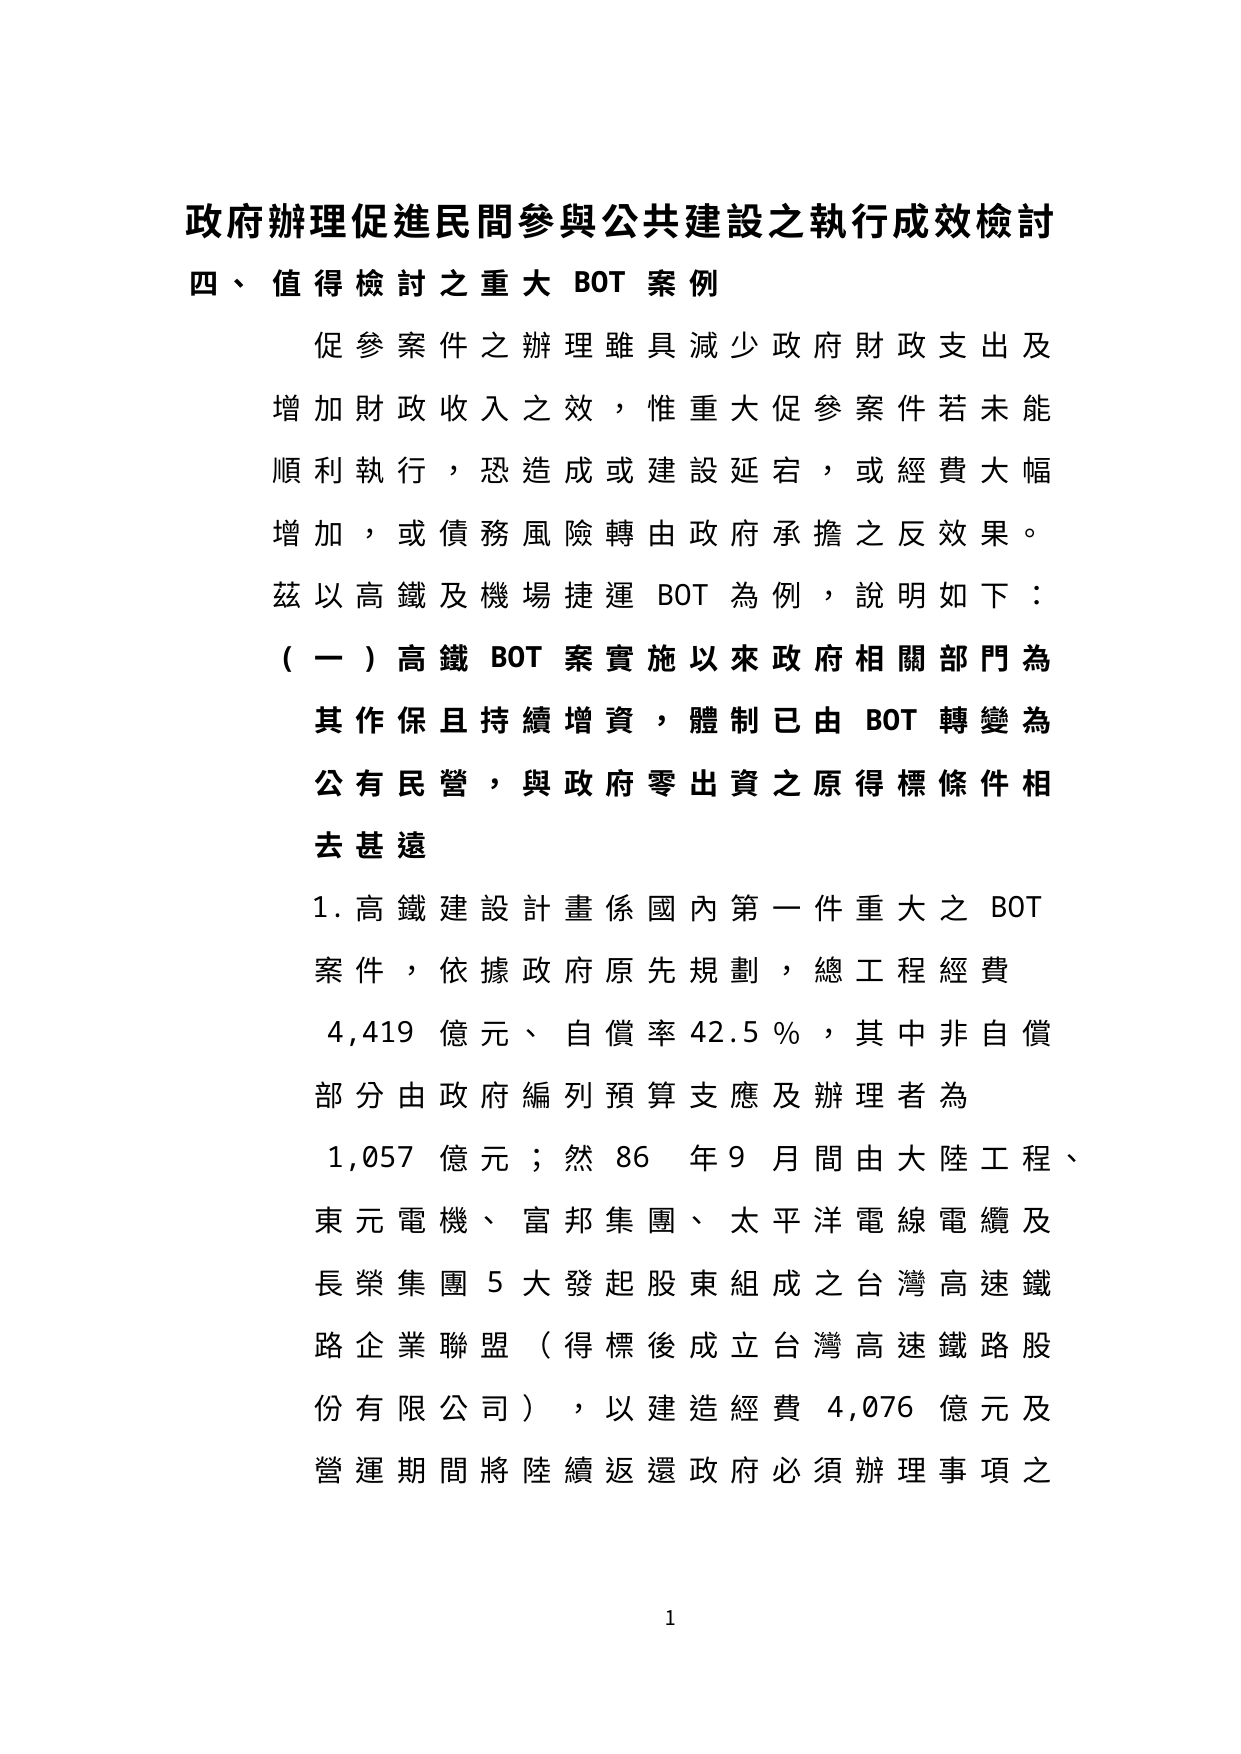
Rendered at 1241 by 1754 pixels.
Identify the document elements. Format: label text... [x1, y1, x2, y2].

text 1.高鐵建設計畫係國內第一件重大之BOT案件，依據政府原先規劃，總工程經費4,419億元、自償率42.5％，其中非自償部分由政府編列預算支應及辦理者為1,057億元；然86 年9 月間由大陸工程、東元電機、富邦集團、太平洋電線電纜及長榮集團5大發起股東組成之台灣高速鐵路企業聯盟（得標後成立台灣高速鐵路股份有限公司），以建造經費4,076億元及營運期間將陸續返還政府必須辦理事項之1,057億元，即政府無需出資之條件獲得該BOT案特許權。 [271, 865, 1058, 1490]
text (一)高鐵BOT案實施以來政府相關部門為其作保且持續增資，體制已由BOT轉變為公有民營，與政府零出資之原得標條件相去甚遠 [242, 615, 1058, 865]
text 四、值得檢討之重大BOT案例 [183, 240, 1058, 302]
text 政府辦理促進民間參與公共建設之執行成效檢討 [183, 177, 1058, 240]
text 促參案件之辦理雖具減少政府財政支出及增加財政收入之效，惟重大促參案件若未能順利執行，恐造成或建設延宕，或經費大幅增加，或債務風險轉由政府承擔之反效果。茲以高鐵及機場捷運BOT為例，說明如下： [242, 302, 1058, 615]
